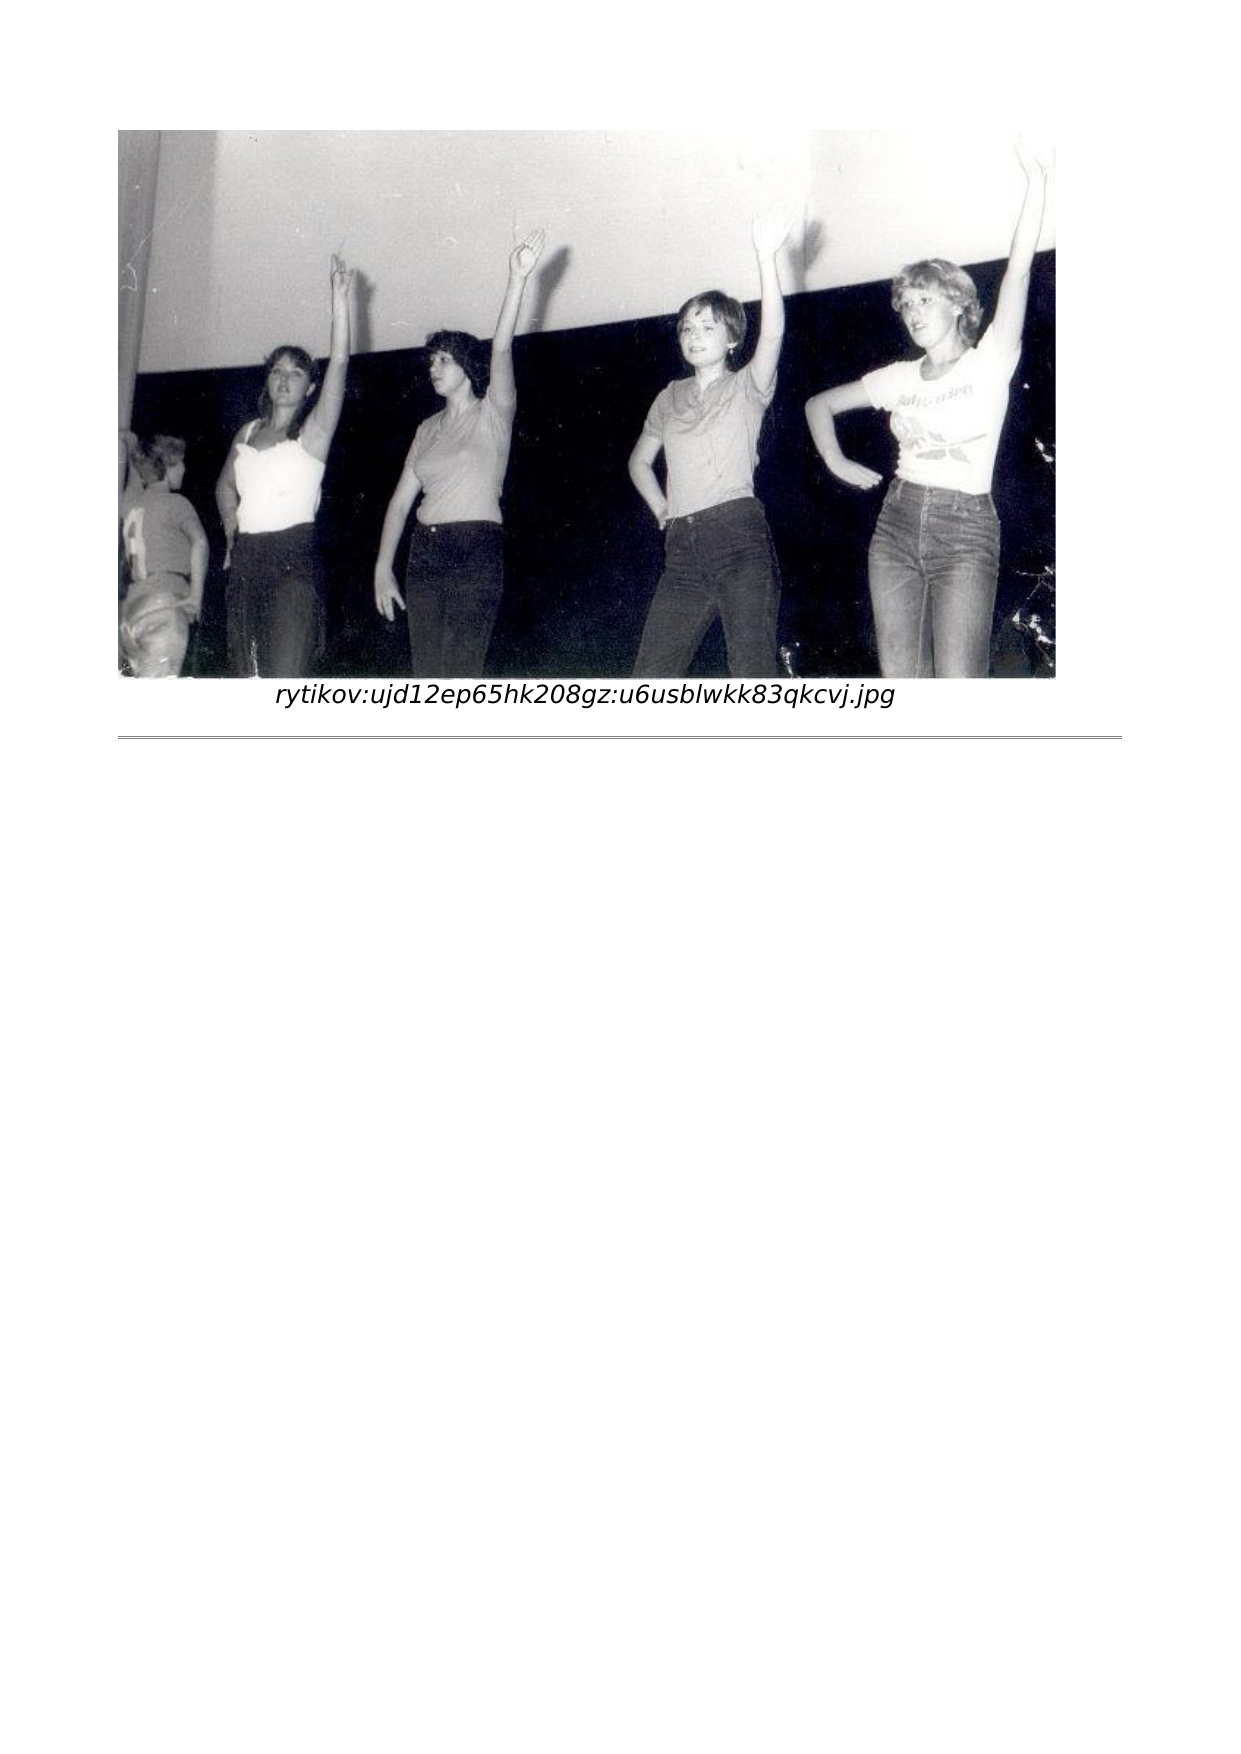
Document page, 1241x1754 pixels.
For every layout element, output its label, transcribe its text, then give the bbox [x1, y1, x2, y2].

text rytikov:ujd12ep65hk208gz:u6usblwkk83qkcvj.jpg [118, 680, 1056, 709]
picture [118, 130, 1056, 680]
